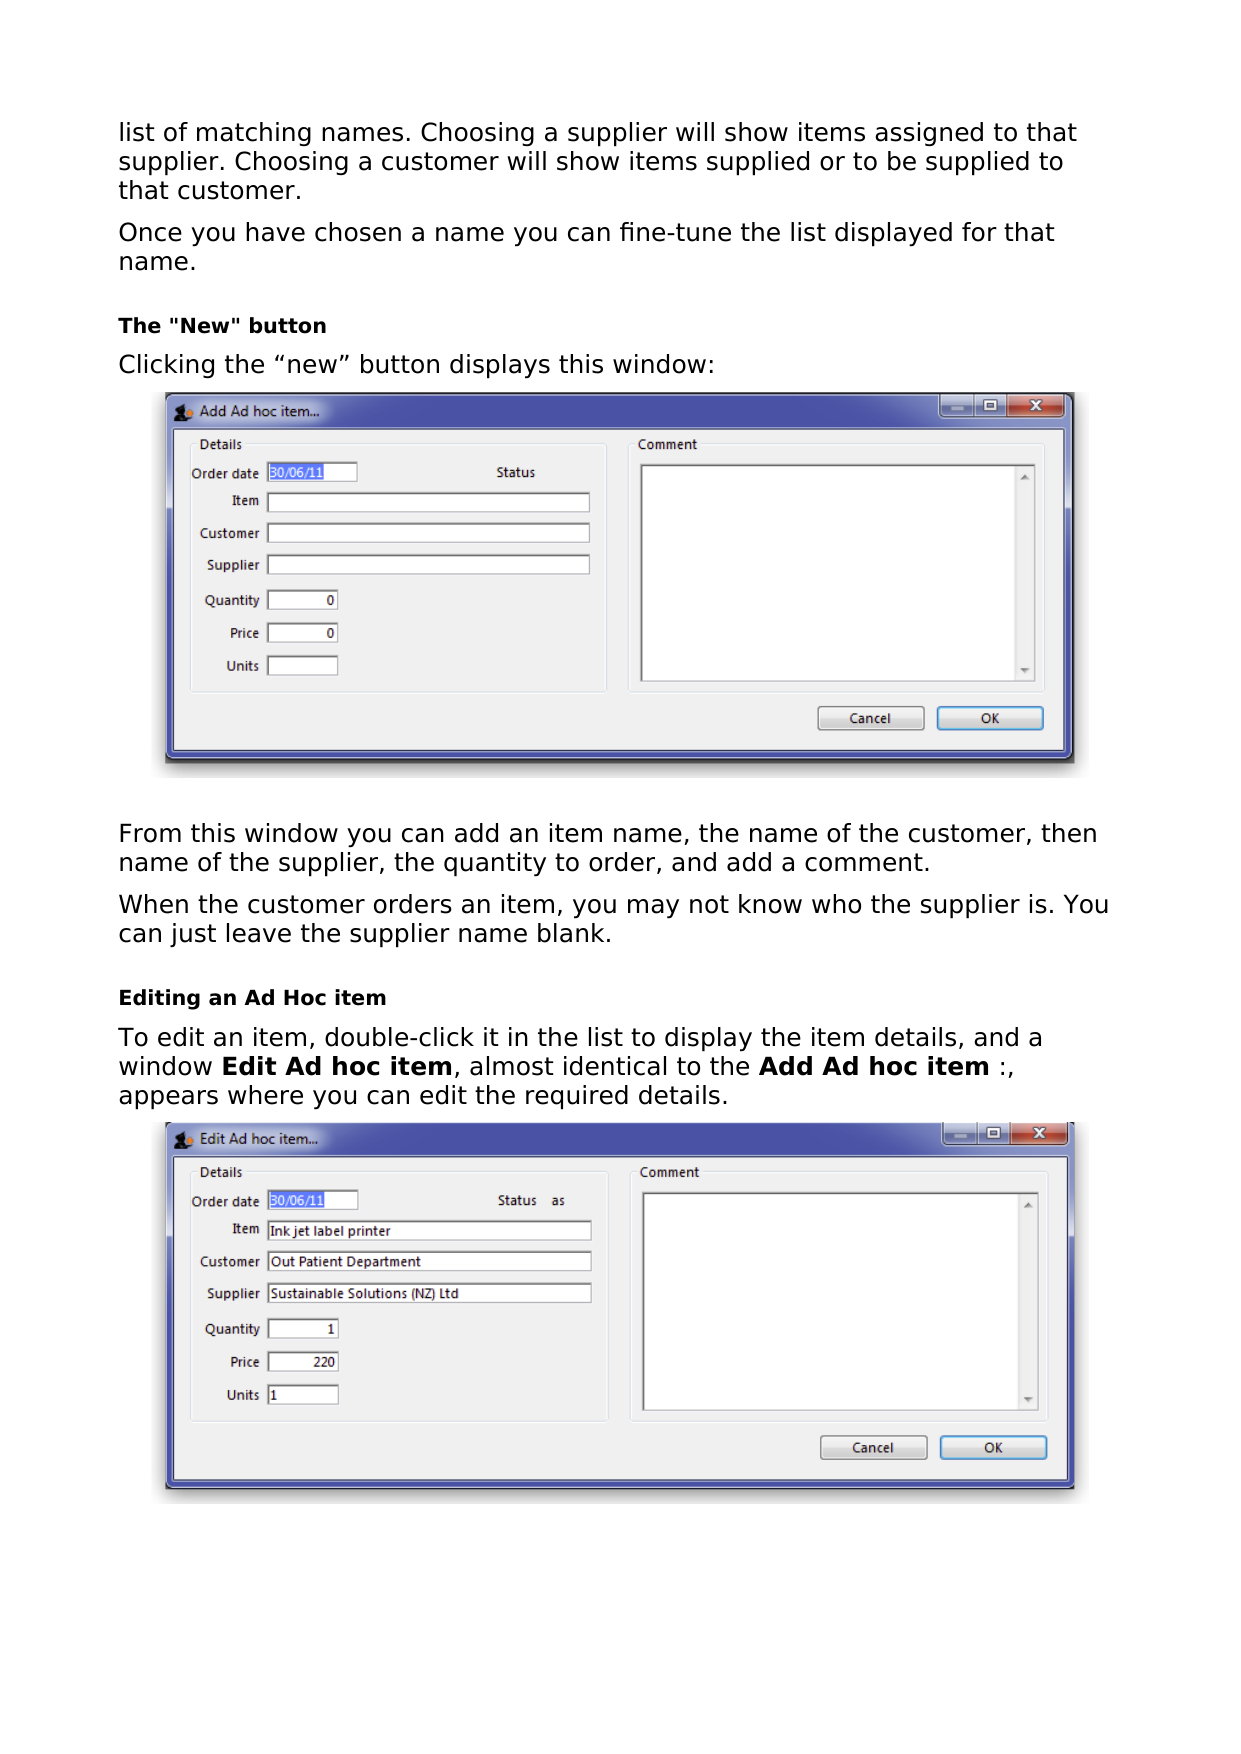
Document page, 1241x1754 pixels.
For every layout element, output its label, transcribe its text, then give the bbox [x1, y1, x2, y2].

picture [151, 1122, 1089, 1504]
text From this window you can add an item name, the name of the customer, then name of the supplier, the quantity to order, and add a comment. [118, 819, 1122, 878]
picture [151, 392, 1089, 778]
text list of matching names. Choosing a supplier will show items assigned to that supplier. Choosing a customer will show items supplied or to be supplied to that customer. [118, 118, 1122, 206]
text When the customer orders an item, you may not know who the supplier is. You can just leave the supplier name blank. [118, 890, 1122, 949]
text Once you have chosen a name you can fine-tune the list displayed for that name. [118, 218, 1122, 276]
text Clicking the “new” button displays this window: [118, 351, 1122, 380]
text To edit an item, double-click it in the list to display the item details, and a window Edit Ad hoc item, almost identical to the Add Ad hoc item :, appears where you can edit the required details. [118, 1023, 1122, 1110]
subtitle The "New" button [118, 314, 1122, 338]
subtitle Editing an Ad Hoc item [118, 986, 1122, 1010]
